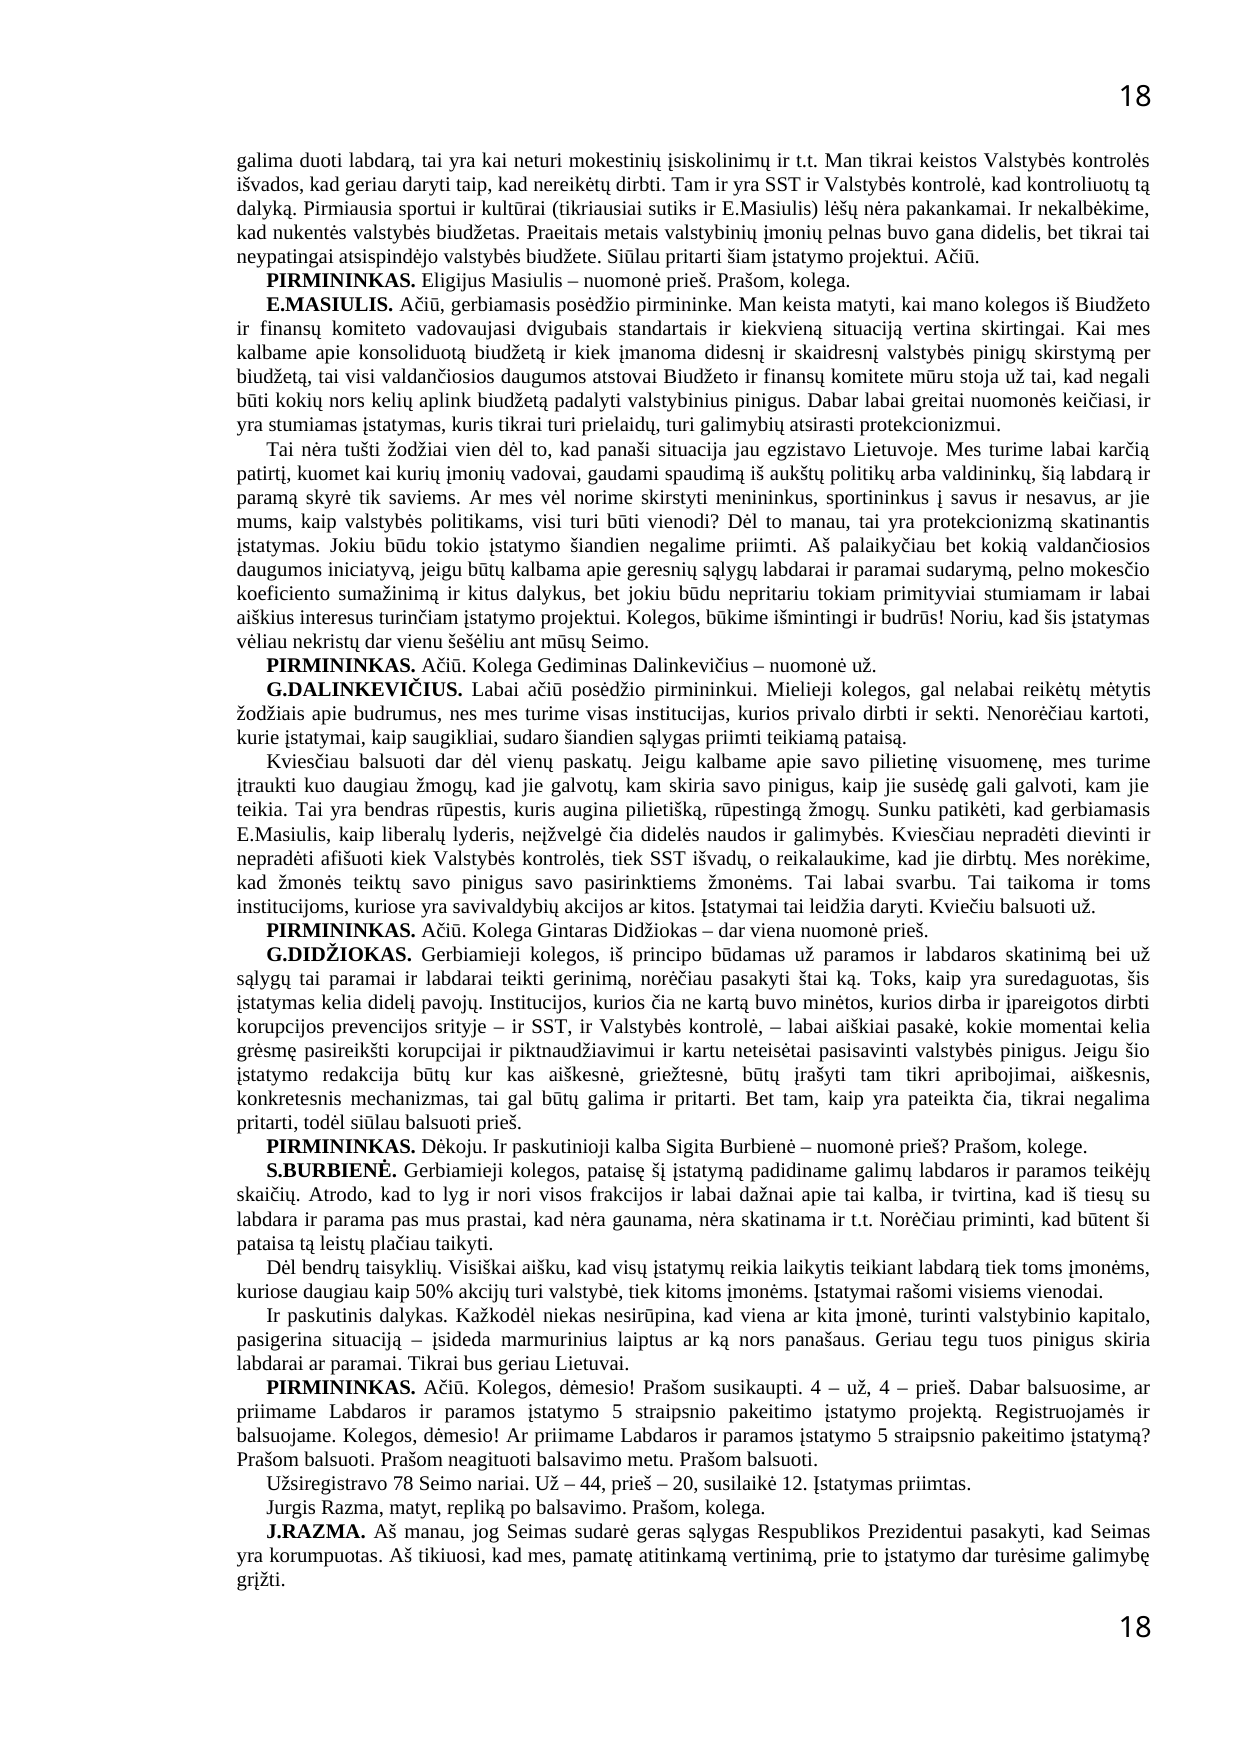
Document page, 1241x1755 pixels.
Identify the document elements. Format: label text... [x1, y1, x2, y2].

text Jurgis Razma, matyt, repliką po balsavimo. Prašom, kolega. [236, 1495, 1152, 1519]
text PIRMININKAS. Dėkoju. Ir paskutinioji kalba Sigita Burbienė – nuomonė prieš? Prašom, kolege. [236, 1134, 1152, 1158]
text G.DALINKEVIČIUS. Labai ačiū posėdžio pirmininkui. Mielieji kolegos, gal nelabai reikėtų mėtytis žodžiais apie budrumus, nes mes turime visas institucijas, kurios privalo dirbti ir sekti. Nenorėčiau kartoti, kurie įstatymai, kaip saugikliai, sudaro šiandien sąlygas priimti teikiamą pataisą. [236, 677, 1152, 749]
text G.DIDŽIOKAS. Gerbiamieji kolegos, iš principo būdamas už paramos ir labdaros skatinimą bei už sąlygų tai paramai ir labdarai teikti gerinimą, norėčiau pasakyti štai ką. Toks, kaip yra suredaguotas, šis įstatymas kelia didelį pavojų. Institucijos, kurios čia ne kartą buvo minėtos, kurios dirba ir įpareigotos dirbti korupcijos prevencijos srityje – ir SST, ir Valstybės kontrolė, – labai aiškiai pasakė, kokie momentai kelia grėsmę pasireikšti korupcijai ir piktnaudžiavimui ir kartu neteisėtai pasisavinti valstybės pinigus. Jeigu šio įstatymo redakcija būtų kur kas aiškesnė, griežtesnė, būtų įrašyti tam tikri apribojimai, aiškesnis, konkretesnis mechanizmas, tai gal būtų galima ir pritarti. Bet tam, kaip yra pateikta čia, tikrai negalima pritarti, todėl siūlau balsuoti prieš. [236, 942, 1152, 1134]
text galima duoti labdarą, tai yra kai neturi mokestinių įsiskolinimų ir t.t. Man tikrai keistos Valstybės kontrolės išvados, kad geriau daryti taip, kad nereikėtų dirbti. Tam ir yra SST ir Valstybės kontrolė, kad kontroliuotų tą dalyką. Pirmiausia sportui ir kultūrai (tikriausiai sutiks ir E.Masiulis) lėšų nėra pakankamai. Ir nekalbėkime, kad nukentės valstybės biudžetas. Praeitais metais valstybinių įmonių pelnas buvo gana didelis, bet tikrai tai neypatingai atsispindėjo valstybės biudžete. Siūlau pritarti šiam įstatymo projektui. Ačiū. [236, 148, 1152, 268]
text PIRMININKAS. Ačiū. Kolega Gediminas Dalinkevičius – nuomonė už. [236, 653, 1152, 677]
text E.MASIULIS. Ačiū, gerbiamasis posėdžio pirmininke. Man keista matyti, kai mano kolegos iš Biudžeto ir finansų komiteto vadovaujasi dvigubais standartais ir kiekvieną situaciją vertina skirtingai. Kai mes kalbame apie konsoliduotą biudžetą ir kiek įmanoma didesnį ir skaidresnį valstybės pinigų skirstymą per biudžetą, tai visi valdančiosios daugumos atstovai Biudžeto ir finansų komitete mūru stoja už tai, kad negali būti kokių nors kelių aplink biudžetą padalyti valstybinius pinigus. Dabar labai greitai nuomonės keičiasi, ir yra stumiamas įstatymas, kuris tikrai turi prielaidų, turi galimybių atsirasti protekcionizmui. [236, 292, 1152, 436]
text Užsiregistravo 78 Seimo nariai. Už – 44, prieš – 20, susilaikė 12. Įstatymas priimtas. [236, 1471, 1152, 1495]
text J.RAZMA. Aš manau, jog Seimas sudarė geras sąlygas Respublikos Prezidentui pasakyti, kad Seimas yra korumpuotas. Aš tikiuosi, kad mes, pamatę atitinkamą vertinimą, prie to įstatymo dar turėsime galimybę grįžti. [236, 1519, 1152, 1591]
text PIRMININKAS. Ačiū. Kolega Gintaras Didžiokas – dar viena nuomonė prieš. [236, 918, 1152, 942]
text Dėl bendrų taisyklių. Visiškai aišku, kad visų įstatymų reikia laikytis teikiant labdarą tiek toms įmonėms, kuriose daugiau kaip 50% akcijų turi valstybė, tiek kitoms įmonėms. Įstatymai rašomi visiems vienodai. [236, 1254, 1152, 1303]
text PIRMININKAS. Ačiū. Kolegos, dėmesio! Prašom susikaupti. 4 – už, 4 – prieš. Dabar balsuosime, ar priimame Labdaros ir paramos įstatymo 5 straipsnio pakeitimo įstatymo projektą. Registruojamės ir balsuojame. Kolegos, dėmesio! Ar priimame Labdaros ir paramos įstatymo 5 straipsnio pakeitimo įstatymą? Prašom balsuoti. Prašom neagituoti balsavimo metu. Prašom balsuoti. [236, 1375, 1152, 1471]
text S.BURBIENĖ. Gerbiamieji kolegos, pataisę šį įstatymą padidiname galimų labdaros ir paramos teikėjų skaičių. Atrodo, kad to lyg ir nori visos frakcijos ir labai dažnai apie tai kalba, ir tvirtina, kad iš tiesų su labdara ir parama pas mus prastai, kad nėra gaunama, nėra skatinama ir t.t. Norėčiau priminti, kad būtent ši pataisa tą leistų plačiau taikyti. [236, 1158, 1152, 1254]
text Ir paskutinis dalykas. Kažkodėl niekas nesirūpina, kad viena ar kita įmonė, turinti valstybinio kapitalo, pasigerina situaciją – įsideda marmurinius laiptus ar ką nors panašaus. Geriau tegu tuos pinigus skiria labdarai ar paramai. Tikrai bus geriau Lietuvai. [236, 1303, 1152, 1375]
text Kviesčiau balsuoti dar dėl vienų paskatų. Jeigu kalbame apie savo pilietinę visuomenę, mes turime įtraukti kuo daugiau žmogų, kad jie galvotų, kam skiria savo pinigus, kaip jie susėdę gali galvoti, kam jie teikia. Tai yra bendras rūpestis, kuris augina pilietišką, rūpestingą žmogų. Sunku patikėti, kad gerbiamasis E.Masiulis, kaip liberalų lyderis, neįžvelgė čia didelės naudos ir galimybės. Kviesčiau nepradėti dievinti ir nepradėti afišuoti kiek Valstybės kontrolės, tiek SST išvadų, o reikalaukime, kad jie dirbtų. Mes norėkime, kad žmonės teiktų savo pinigus savo pasirinktiems žmonėms. Tai labai svarbu. Tai taikoma ir toms institucijoms, kuriose yra savivaldybių akcijos ar kitos. Įstatymai tai leidžia daryti. Kviečiu balsuoti už. [236, 749, 1152, 918]
text PIRMININKAS. Eligijus Masiulis – nuomonė prieš. Prašom, kolega. [236, 268, 1152, 292]
text Tai nėra tušti žodžiai vien dėl to, kad panaši situacija jau egzistavo Lietuvoje. Mes turime labai karčią patirtį, kuomet kai kurių įmonių vadovai, gaudami spaudimą iš aukštų politikų arba valdininkų, šią labdarą ir paramą skyrė tik saviems. Ar mes vėl norime skirstyti menininkus, sportininkus į savus ir nesavus, ar jie mums, kaip valstybės politikams, visi turi būti vienodi? Dėl to manau, tai yra protekcionizmą skatinantis įstatymas. Jokiu būdu tokio įstatymo šiandien negalime priimti. Aš palaikyčiau bet kokią valdančiosios daugumos iniciatyvą, jeigu būtų kalbama apie geresnių sąlygų labdarai ir paramai sudarymą, pelno mokesčio koeficiento sumažinimą ir kitus dalykus, bet jokiu būdu nepritariu tokiam primityviai stumiamam ir labai aiškius interesus turinčiam įstatymo projektui. Kolegos, būkime išmintingi ir budrūs! Noriu, kad šis įstatymas vėliau nekristų dar vienu šešėliu ant mūsų Seimo. [236, 436, 1152, 653]
